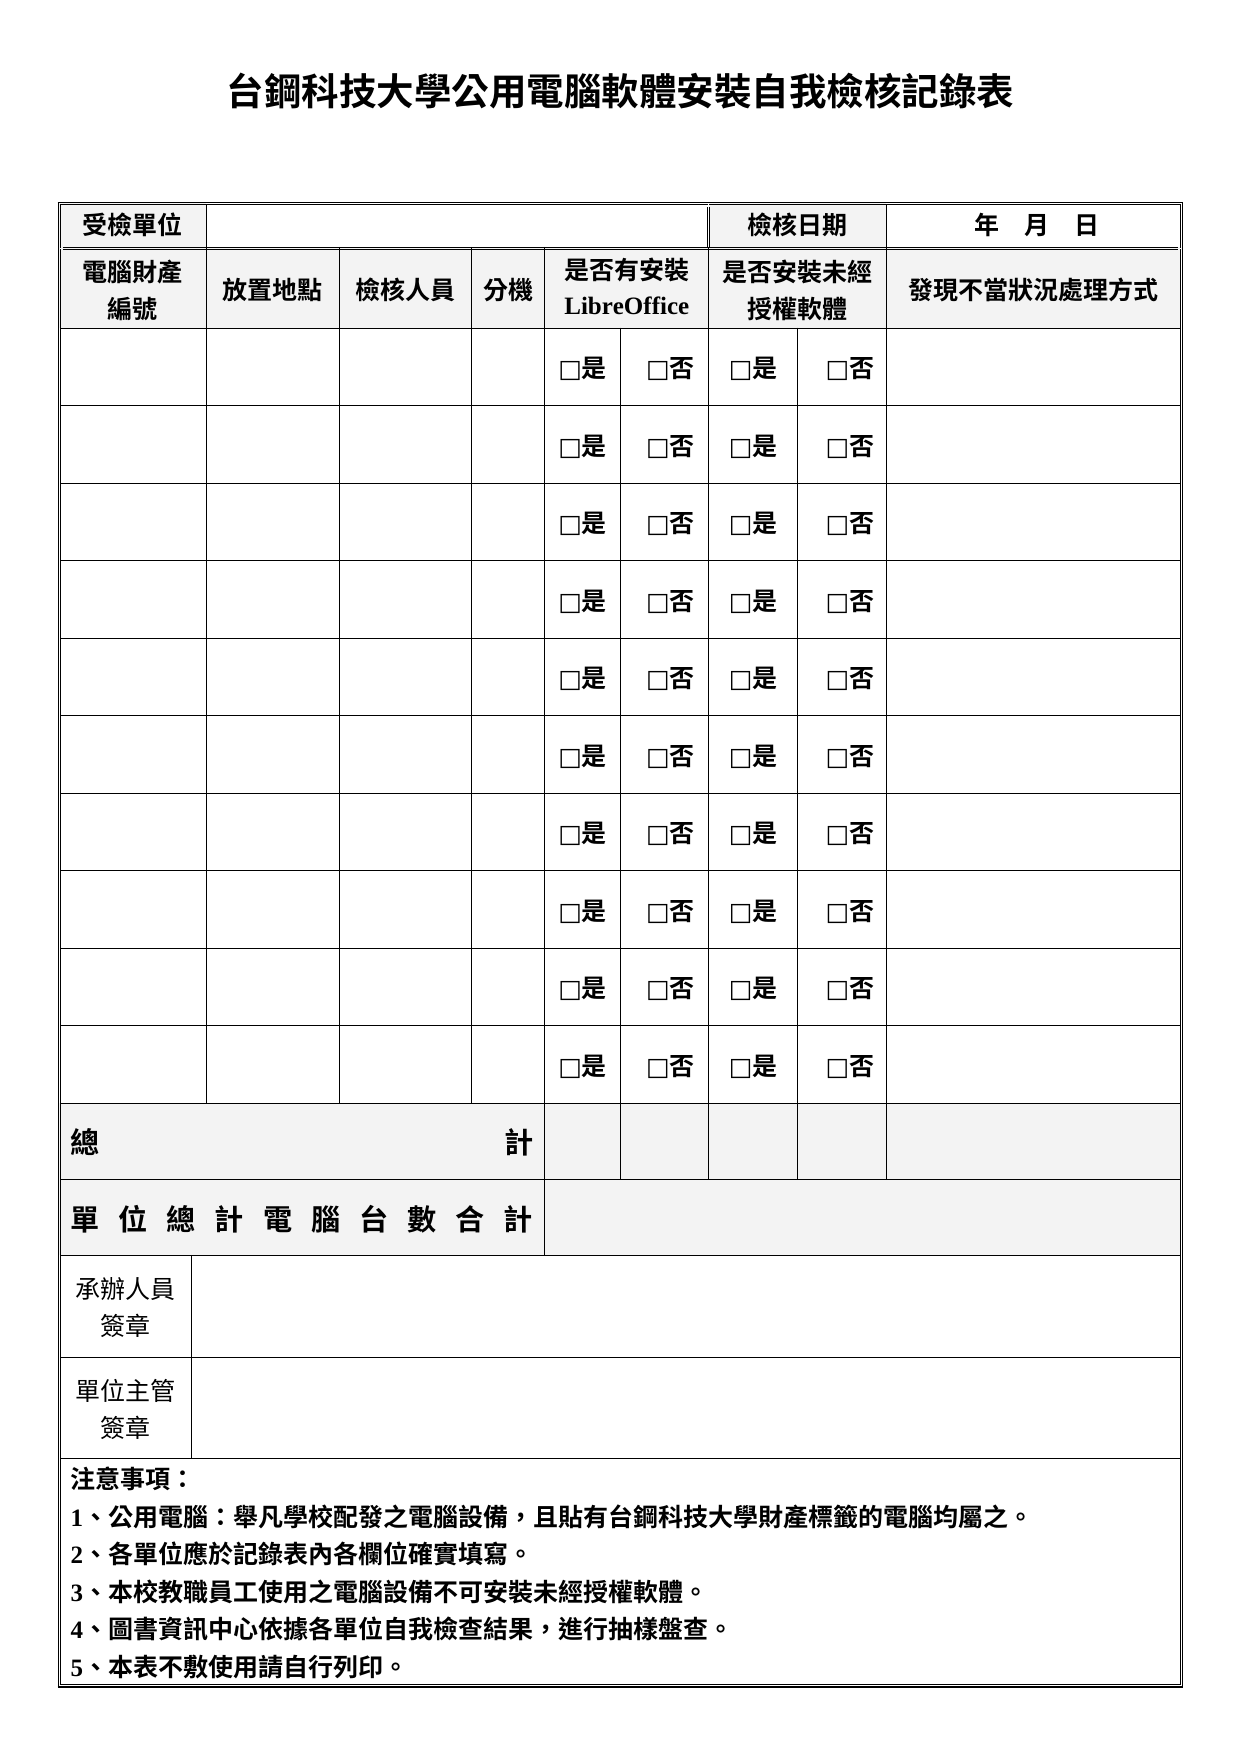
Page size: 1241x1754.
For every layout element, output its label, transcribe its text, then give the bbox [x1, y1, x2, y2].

table_cell [192, 1358, 1180, 1458]
table_cell □是 [545, 561, 620, 638]
table_cell □是 [709, 639, 797, 715]
table_cell □否 [798, 1026, 886, 1103]
table_cell [207, 1026, 339, 1103]
table_cell □是 [545, 871, 620, 948]
table_cell □否 [621, 406, 708, 483]
table_cell [61, 871, 206, 948]
text 台鋼科技大學公用電腦軟體安裝自我檢核記錄表 [59, 52, 1181, 127]
table_cell [207, 406, 339, 483]
table_cell □是 [709, 329, 797, 405]
table_cell [472, 406, 544, 483]
table_cell [340, 871, 471, 948]
table_cell □是 [709, 716, 797, 793]
table_cell □否 [798, 484, 886, 560]
table_cell □否 [621, 949, 708, 1025]
table_cell [472, 716, 544, 793]
table_cell 總計 [61, 1104, 544, 1179]
table_cell □是 [709, 949, 797, 1025]
table_cell [887, 716, 1180, 793]
table_cell [61, 484, 206, 560]
table_cell [61, 406, 206, 483]
table_cell 放置地點 [207, 250, 339, 328]
table_cell □否 [621, 871, 708, 948]
table_cell □否 [798, 871, 886, 948]
table_cell 電腦財產編號 [61, 247, 206, 328]
table_cell □是 [545, 639, 620, 715]
table_cell [61, 1026, 206, 1103]
table_cell [887, 794, 1180, 870]
table_cell □否 [798, 949, 886, 1025]
table_cell [887, 406, 1180, 483]
table_cell [207, 561, 339, 638]
table_cell [472, 871, 544, 948]
table_cell 發現不當狀況處理方式 [887, 247, 1180, 328]
table_cell [61, 716, 206, 793]
table_cell 單位總計電腦台數合計 [61, 1180, 544, 1255]
table_cell □是 [545, 949, 620, 1025]
table_cell □是 [545, 329, 620, 405]
table_cell [61, 794, 206, 870]
table_cell [207, 639, 339, 715]
table_cell [207, 329, 339, 405]
table_cell [61, 561, 206, 638]
table_cell □否 [621, 1026, 708, 1103]
table_cell [887, 561, 1180, 638]
table_cell 檢核人員 [340, 250, 471, 328]
table_cell [340, 716, 471, 793]
table_cell [887, 484, 1180, 560]
table_cell □是 [545, 484, 620, 560]
table_cell [340, 949, 471, 1025]
table_cell [798, 1104, 886, 1179]
table_cell [887, 1026, 1180, 1103]
table_cell [207, 716, 339, 793]
table_cell [887, 639, 1180, 715]
table_cell [545, 1104, 620, 1179]
table_cell 承辦人員簽章 [61, 1256, 191, 1357]
table_cell [887, 871, 1180, 948]
table_cell [887, 949, 1180, 1025]
table_cell □否 [798, 329, 886, 405]
table_header 受檢單位 [61, 205, 206, 247]
table_header 年 月 日 [887, 205, 1180, 247]
table_cell □否 [621, 794, 708, 870]
table_cell [472, 794, 544, 870]
table_cell [340, 561, 471, 638]
table_header [206, 203, 709, 247]
table_cell □否 [798, 639, 886, 715]
table_cell □是 [709, 871, 797, 948]
table_cell [340, 329, 471, 405]
table_cell 分機 [472, 250, 544, 328]
table_cell □是 [709, 406, 797, 483]
table_cell [472, 949, 544, 1025]
table_cell □是 [545, 794, 620, 870]
table_cell □否 [798, 406, 886, 483]
table_cell □否 [798, 561, 886, 638]
table_cell □是 [545, 716, 620, 793]
table_cell □是 [709, 484, 797, 560]
table_cell [340, 406, 471, 483]
table_header 檢核日期 [709, 205, 886, 247]
table_cell [472, 1026, 544, 1103]
table_cell [192, 1256, 1180, 1357]
table_cell □是 [709, 794, 797, 870]
table_cell 注意事項： 1、公用電腦：舉凡學校配發之電腦設備，且貼有台鋼科技大學財產標籤的電腦均屬之。 2、各單位應於記錄表內各欄位確實填寫。 3、本校教職員工使用之電腦設備不可安裝未經授權軟體。 4、圖書資訊中心依據各單位自我檢查結果，進行抽樣盤查。 5、本表不敷使用請自行列印。 [61, 1459, 1180, 1684]
table_cell [887, 1104, 1180, 1179]
table_cell [887, 329, 1180, 405]
table_cell □否 [621, 329, 708, 405]
table_cell [61, 639, 206, 715]
table_cell [340, 794, 471, 870]
table_cell □否 [621, 639, 708, 715]
table_cell [340, 484, 471, 560]
table_cell [340, 639, 471, 715]
table_cell [207, 871, 339, 948]
table_cell [472, 484, 544, 560]
table_cell □否 [798, 716, 886, 793]
table_cell [340, 1026, 471, 1103]
table_cell [621, 1104, 708, 1179]
table_cell [207, 949, 339, 1025]
table_cell □是 [545, 1026, 620, 1103]
table_cell 是否有安裝 LibreOffice [545, 250, 708, 328]
table_cell □是 [709, 1026, 797, 1103]
table_cell □是 [545, 406, 620, 483]
table_cell □否 [798, 794, 886, 870]
table_cell [472, 561, 544, 638]
table_cell [709, 1104, 797, 1179]
table_cell [472, 639, 544, 715]
table_cell 是否安裝未經授權軟體 [709, 250, 886, 328]
table_cell [207, 484, 339, 560]
table_cell □否 [621, 484, 708, 560]
table_cell [207, 794, 339, 870]
table_cell [61, 329, 206, 405]
table_cell □否 [621, 716, 708, 793]
table_cell [472, 329, 544, 405]
table_cell [61, 949, 206, 1025]
table_cell [545, 1180, 1180, 1255]
table_cell □是 [709, 561, 797, 638]
table_cell □否 [621, 561, 708, 638]
table_cell 單位主管簽章 [61, 1358, 191, 1458]
